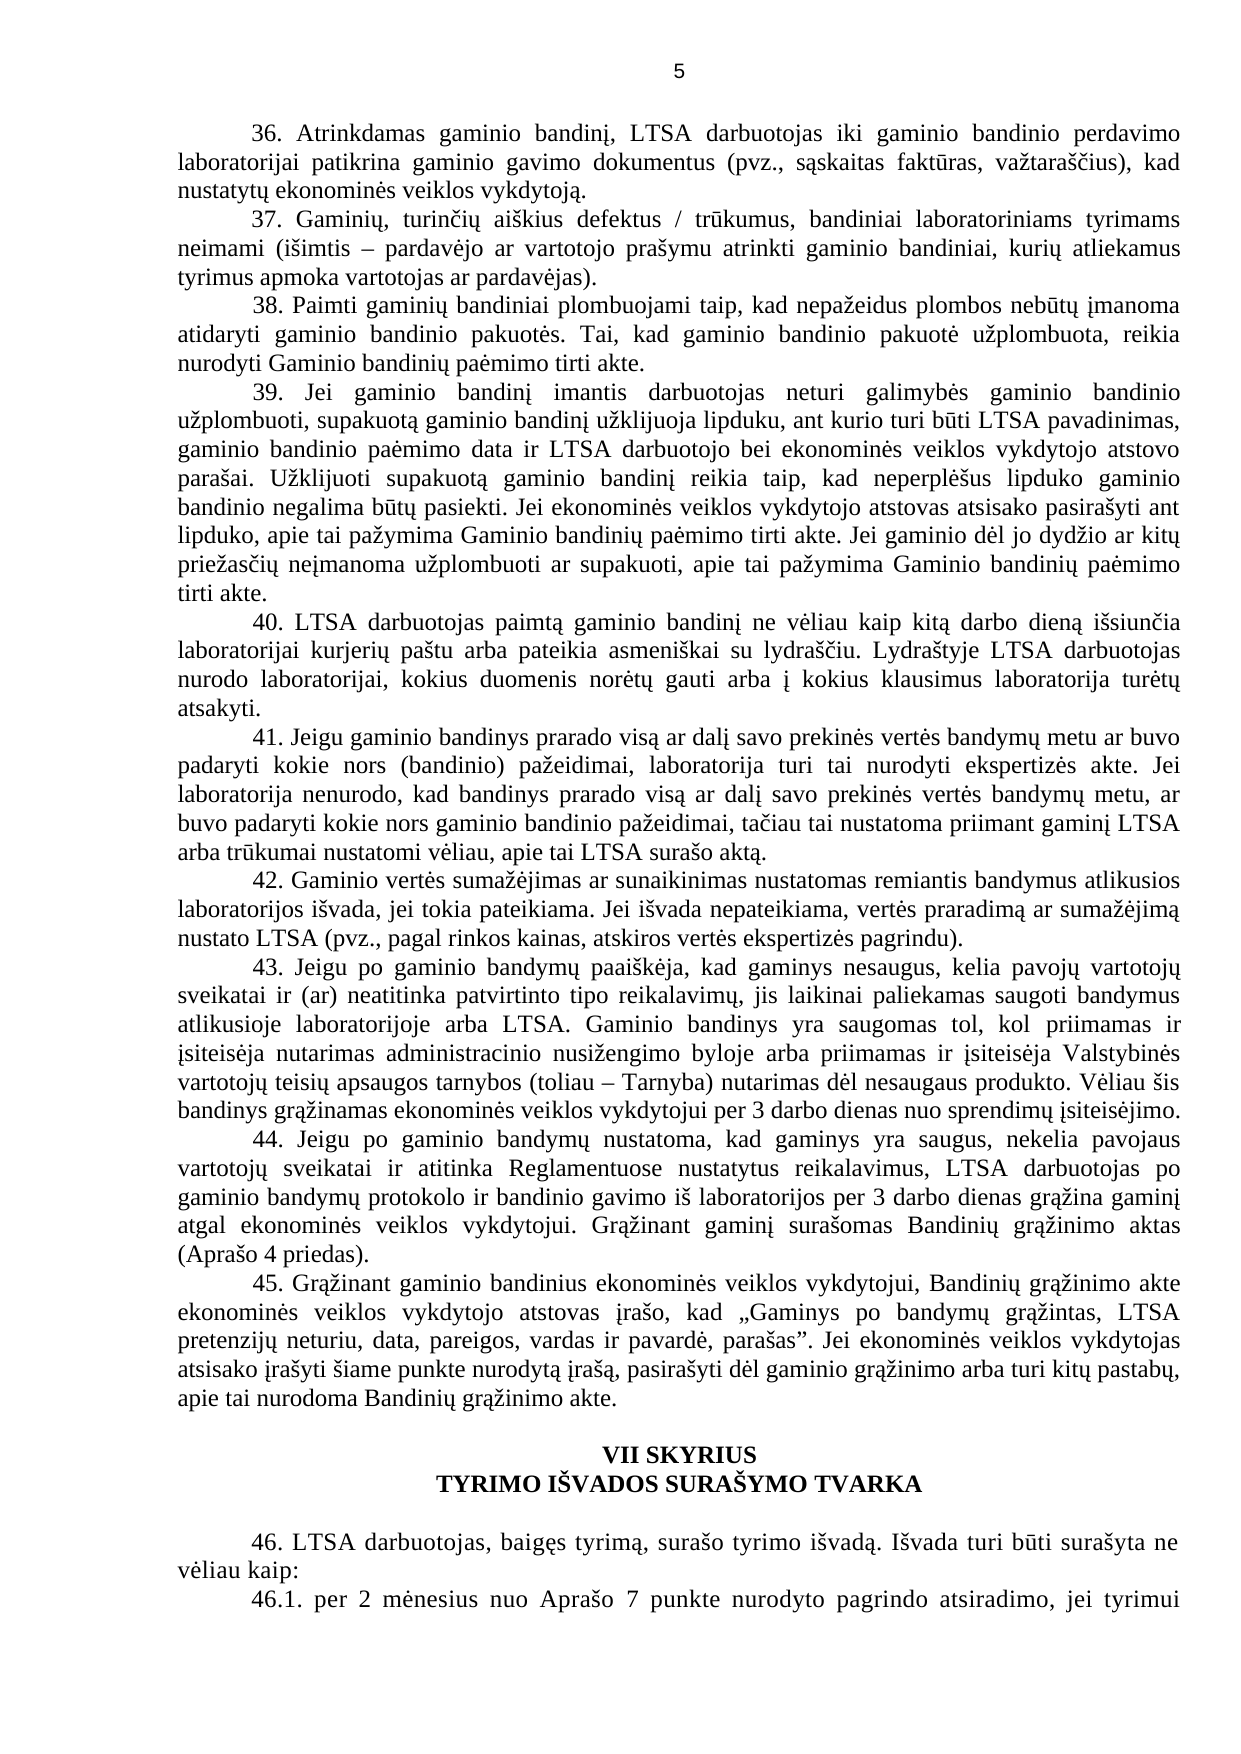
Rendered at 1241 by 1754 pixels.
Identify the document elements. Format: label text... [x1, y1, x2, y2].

text 38. Paimti gaminių bandiniai plombuojami taip, kad nepažeidus plombos nebūtų įmanoma atidaryti gaminio bandinio pakuotės. Tai, kad gaminio bandinio pakuotė užplombuota, reikia nurodyti Gaminio bandinių paėmimo tirti akte. [177, 291, 1181, 377]
text 46. LTSA darbuotojas, baigęs tyrimą, surašo tyrimo išvadą. Išvada turi būti surašyta ne vėliau kaip: [177, 1527, 1181, 1584]
text 40. LTSA darbuotojas paimtą gaminio bandinį ne vėliau kaip kitą darbo dieną išsiunčia laboratorijai kurjerių paštu arba pateikia asmeniškai su lydraščiu. Lydraštyje LTSA darbuotojas nurodo laboratorijai, kokius duomenis norėtų gauti arba į kokius klausimus laboratorija turėtų atsakyti. [177, 607, 1181, 722]
text 43. Jeigu po gaminio bandymų paaiškėja, kad gaminys nesaugus, kelia pavojų vartotojų sveikatai ir (ar) neatitinka patvirtinto tipo reikalavimų, jis laikinai paliekamas saugoti bandymus atlikusioje laboratorijoje arba LTSA. Gaminio bandinys yra saugomas tol, kol priimamas ir įsiteisėja nutarimas administracinio nusižengimo byloje arba priimamas ir įsiteisėja Valstybinės vartotojų teisių apsaugos tarnybos (toliau – Tarnyba) nutarimas dėl nesaugaus produkto. Vėliau šis bandinys grąžinamas ekonominės veiklos vykdytojui per 3 darbo dienas nuo sprendimų įsiteisėjimo. [177, 952, 1181, 1124]
text 42. Gaminio vertės sumažėjimas ar sunaikinimas nustatomas remiantis bandymus atlikusios laboratorijos išvada, jei tokia pateikiama. Jei išvada nepateikiama, vertės praradimą ar sumažėjimą nustato LTSA (pvz., pagal rinkos kainas, atskiros vertės ekspertizės pagrindu). [177, 866, 1181, 952]
text 36. Atrinkdamas gaminio bandinį, LTSA darbuotojas iki gaminio bandinio perdavimo laboratorijai patikrina gaminio gavimo dokumentus (pvz., sąskaitas faktūras, važtaraščius), kad nustatytų ekonominės veiklos vykdytoją. [177, 118, 1181, 204]
text 44. Jeigu po gaminio bandymų nustatoma, kad gaminys yra saugus, nekelia pavojaus vartotojų sveikatai ir atitinka Reglamentuose nustatytus reikalavimus, LTSA darbuotojas po gaminio bandymų protokolo ir bandinio gavimo iš laboratorijos per 3 darbo dienas grąžina gaminį atgal ekonominės veiklos vykdytojui. Grąžinant gaminį surašomas Bandinių grąžinimo aktas (Aprašo 4 priedas). [177, 1124, 1181, 1268]
text 37. Gaminių, turinčių aiškius defektus / trūkumus, bandiniai laboratoriniams tyrimams neimami (išimtis – pardavėjo ar vartotojo prašymu atrinkti gaminio bandiniai, kurių atliekamus tyrimus apmoka vartotojas ar pardavėjas). [177, 204, 1181, 291]
text TYRIMO IŠVADOS SURAŠYMO TVARKA [177, 1469, 1181, 1498]
text 41. Jeigu gaminio bandinys prarado visą ar dalį savo prekinės vertės bandymų metu ar buvo padaryti kokie nors (bandinio) pažeidimai, laboratorija turi tai nurodyti ekspertizės akte. Jei laboratorija nenurodo, kad bandinys prarado visą ar dalį savo prekinės vertės bandymų metu, ar buvo padaryti kokie nors gaminio bandinio pažeidimai, tačiau tai nustatoma priimant gaminį LTSA arba trūkumai nustatomi vėliau, apie tai LTSA surašo aktą. [177, 722, 1181, 866]
text 46.1. per 2 mėnesius nuo Aprašo 7 punkte nurodyto pagrindo atsiradimo, jei tyrimui [177, 1584, 1181, 1613]
text 39. Jei gaminio bandinį imantis darbuotojas neturi galimybės gaminio bandinio užplombuoti, supakuotą gaminio bandinį užklijuoja lipduku, ant kurio turi būti LTSA pavadinimas, gaminio bandinio paėmimo data ir LTSA darbuotojo bei ekonominės veiklos vykdytojo atstovo parašai. Užklijuoti supakuotą gaminio bandinį reikia taip, kad neperplėšus lipduko gaminio bandinio negalima būtų pasiekti. Jei ekonominės veiklos vykdytojo atstovas atsisako pasirašyti ant lipduko, apie tai pažymima Gaminio bandinių paėmimo tirti akte. Jei gaminio dėl jo dydžio ar kitų priežasčių neįmanoma užplombuoti ar supakuoti, apie tai pažymima Gaminio bandinių paėmimo tirti akte. [177, 377, 1181, 607]
text VII SKYRIUS [177, 1441, 1181, 1469]
text 45. Grąžinant gaminio bandinius ekonominės veiklos vykdytojui, Bandinių grąžinimo akte ekonominės veiklos vykdytojo atstovas įrašo, kad „Gaminys po bandymų grąžintas, LTSA pretenzijų neturiu, data, pareigos, vardas ir pavardė, parašas”. Jei ekonominės veiklos vykdytojas atsisako įrašyti šiame punkte nurodytą įrašą, pasirašyti dėl gaminio grąžinimo arba turi kitų pastabų, apie tai nurodoma Bandinių grąžinimo akte. [177, 1268, 1181, 1412]
